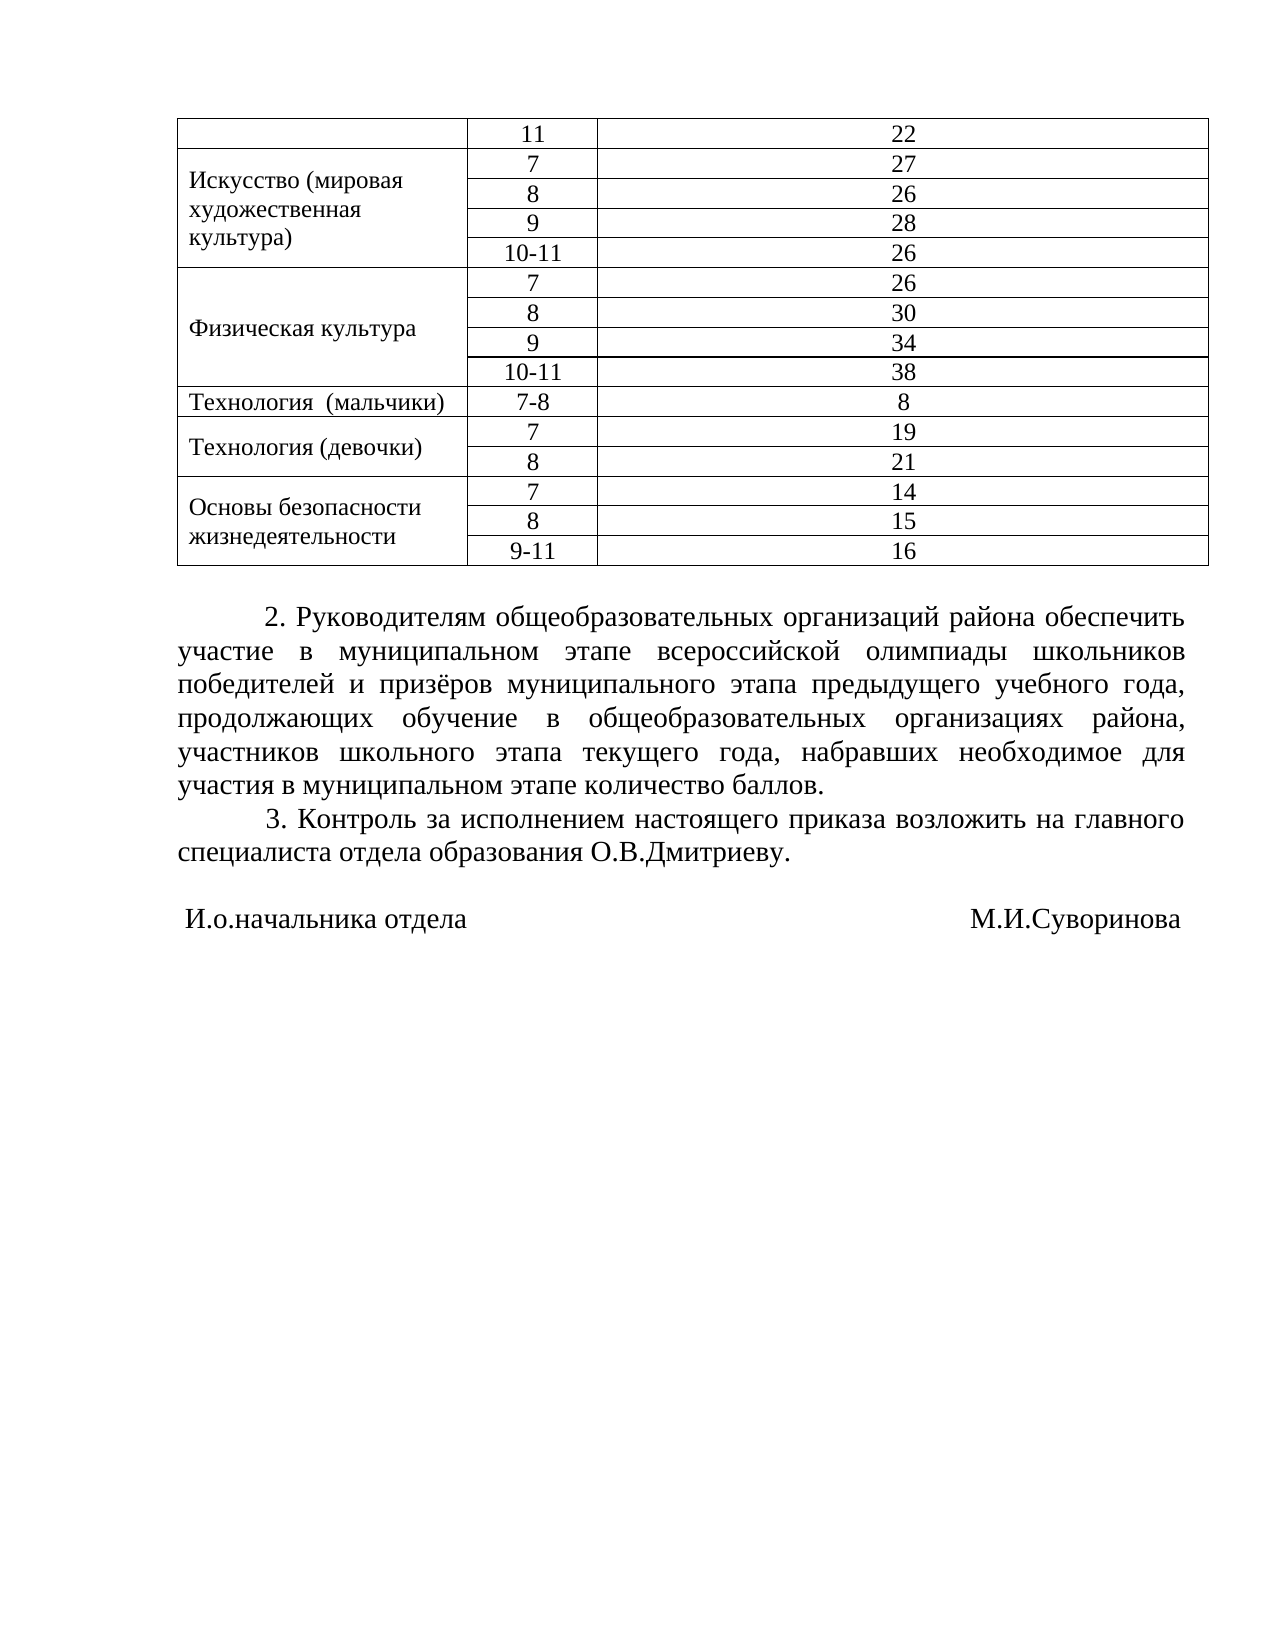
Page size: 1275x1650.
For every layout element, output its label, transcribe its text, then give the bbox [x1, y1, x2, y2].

table_cell 11 [468, 119, 597, 148]
table_cell 34 [598, 328, 1208, 356]
table_cell 9-11 [468, 536, 597, 565]
text 2. Руководителям общеобразовательных организаций района обеспечить участие в муниципальном этапе всероссийской олимпиады школьников победителей и призёров муниципального этапа предыдущего учебного года, продолжающих обучение в общеобразовательных организациях района, участников школьного этапа текущего года, набравших необходимое для участия в муниципальном этапе количество баллов. [177, 599, 1186, 801]
table_cell 26 [598, 179, 1208, 207]
table_cell 22 [598, 119, 1208, 148]
table_cell Технология (девочки) [178, 417, 467, 476]
table_cell 9 [468, 209, 597, 237]
table_cell 30 [598, 298, 1208, 327]
table_cell 9 [468, 328, 597, 356]
table_cell 8 [468, 506, 597, 535]
table_cell 8 [598, 387, 1208, 416]
table_cell 28 [598, 209, 1208, 237]
table_cell 15 [598, 506, 1208, 535]
table_cell 10-11 [468, 238, 597, 267]
table_cell 14 [598, 477, 1208, 505]
table_cell 8 [468, 298, 597, 327]
table_cell 26 [598, 268, 1208, 297]
table_cell Искусство (мировая художественная культура) [178, 149, 467, 267]
table_cell 7 [468, 268, 597, 297]
table_cell 7 [468, 149, 597, 178]
text И.о.начальника отдела М.И.Суворинова [177, 901, 1186, 935]
table_cell 7 [468, 417, 597, 446]
table_cell Основы безопасности жизнедеятельности [178, 477, 467, 565]
table_cell 38 [598, 358, 1208, 386]
table_cell 10-11 [468, 358, 597, 386]
table_cell [178, 119, 467, 148]
table_cell 8 [468, 447, 597, 476]
table_cell 26 [598, 238, 1208, 267]
table_cell 16 [598, 536, 1208, 565]
text 3. Контроль за исполнением настоящего приказа возложить на главного специалиста отдела образования О.В.Дмитриеву. [177, 801, 1186, 868]
table_cell 21 [598, 447, 1208, 476]
table_cell 27 [598, 149, 1208, 178]
table_cell Физическая культура [178, 268, 467, 386]
table_cell Технология (мальчики) [178, 387, 467, 416]
table_cell 8 [468, 179, 597, 207]
table_cell 7-8 [468, 387, 597, 416]
table_cell 19 [598, 417, 1208, 446]
table_cell 7 [468, 477, 597, 505]
